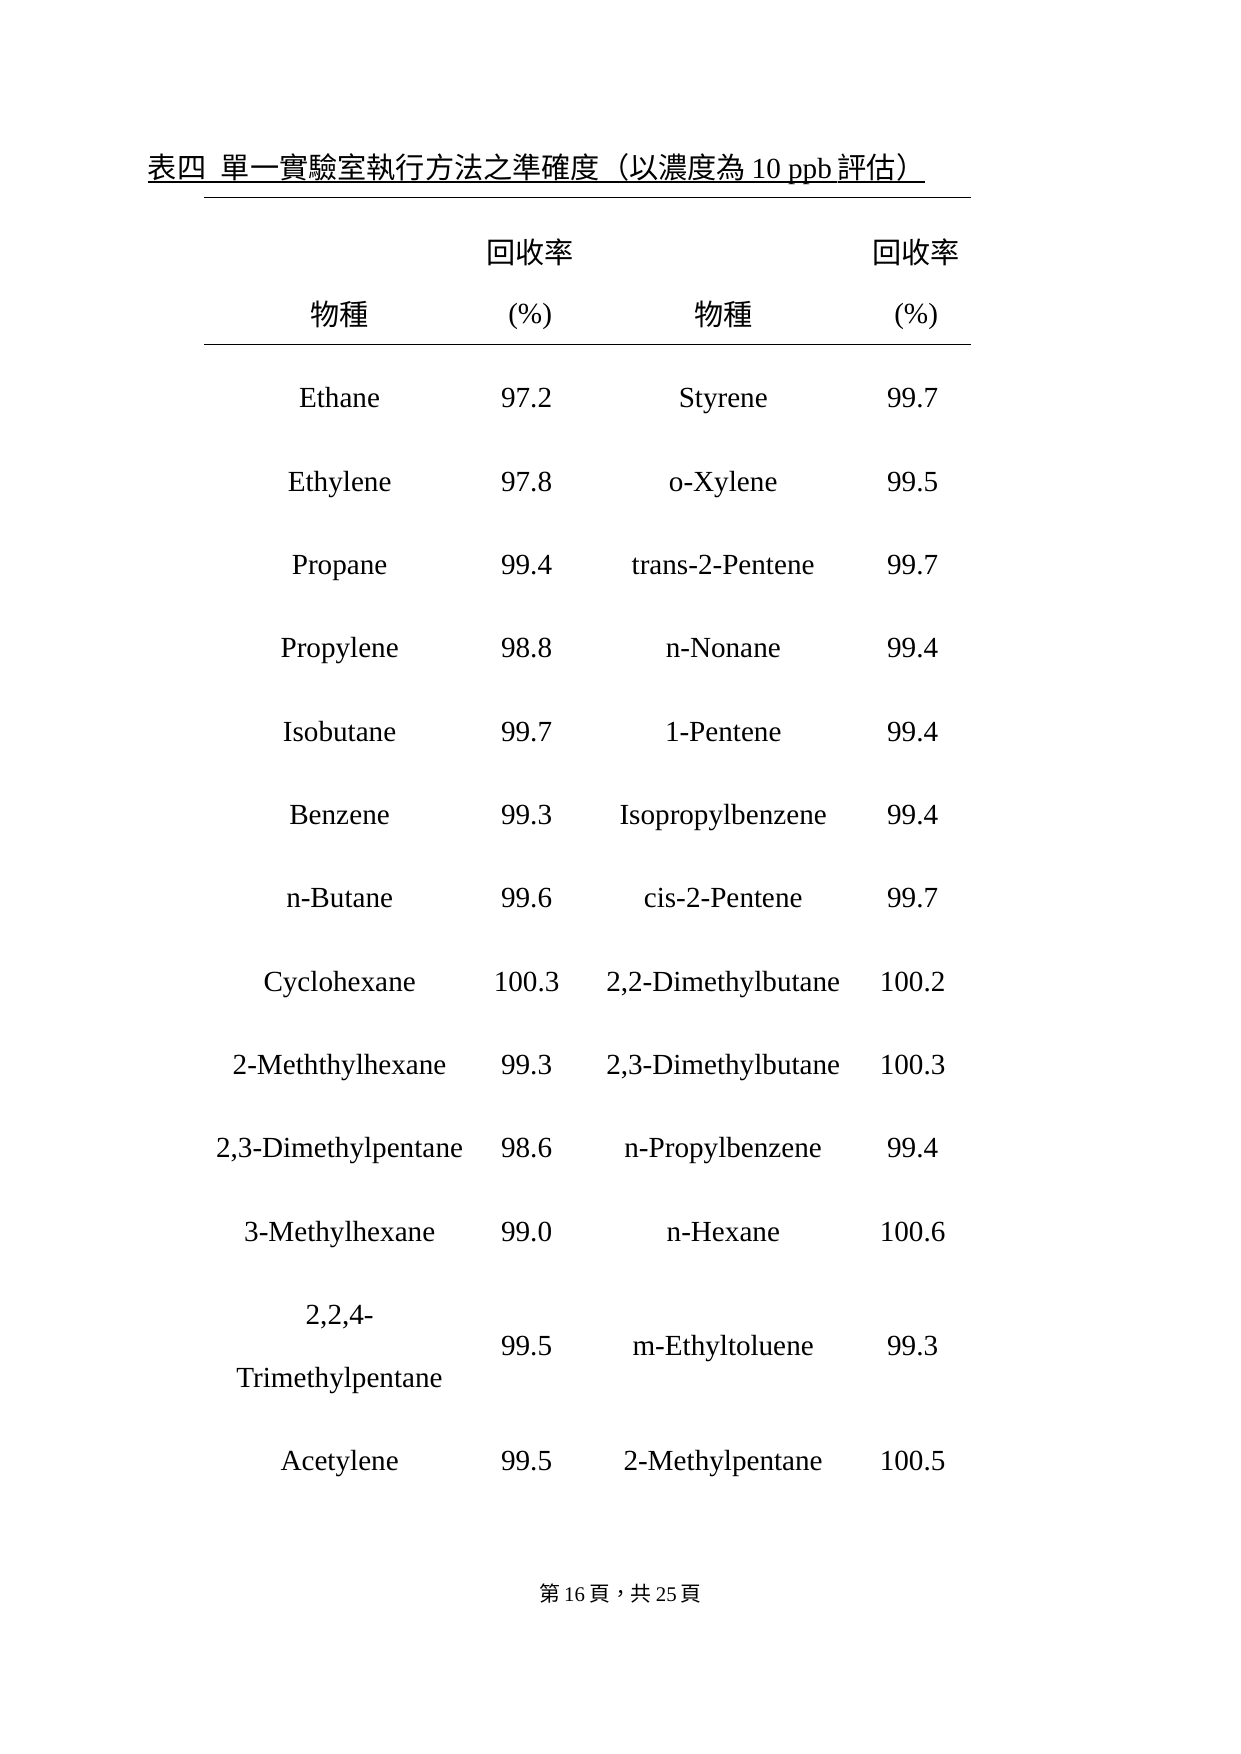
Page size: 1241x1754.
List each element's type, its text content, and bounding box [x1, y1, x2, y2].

table_cell Propylene [204, 595, 475, 678]
table_cell 99.5 [475, 1262, 585, 1408]
table_cell 99.3 [475, 1012, 585, 1095]
table_cell 98.6 [475, 1095, 585, 1178]
table_cell Isopropylbenzene [585, 762, 861, 845]
table_cell n-Hexane [585, 1179, 861, 1262]
table_cell 1-Pentene [585, 679, 861, 762]
table_cell 99.5 [475, 1408, 585, 1491]
table_cell Benzene [204, 762, 475, 845]
table_header 物種 [204, 198, 475, 344]
table_cell 99.4 [861, 1095, 971, 1178]
table_cell 99.4 [861, 595, 971, 678]
table_header 回收率(%) [861, 198, 971, 344]
table_cell 2,2,4-Trimethylpentane [204, 1262, 475, 1408]
table_cell n-Propylbenzene [585, 1095, 861, 1178]
table_cell 99.0 [475, 1179, 585, 1262]
table_cell n-Butane [204, 845, 475, 928]
table_cell 100.2 [861, 929, 971, 1012]
table_cell n-Nonane [585, 595, 861, 678]
text 表四 單一實驗室執行方法之準確度（以濃度為10 ppb評估） [148, 124, 1092, 187]
table_cell 2-Meththylhexane [204, 1012, 475, 1095]
table_cell 2,3-Dimethylbutane [585, 1012, 861, 1095]
table_cell 99.7 [861, 345, 971, 428]
table_cell Propane [204, 512, 475, 595]
table_cell 98.8 [475, 595, 585, 678]
table_cell 97.2 [475, 345, 585, 428]
table_cell 100.6 [861, 1179, 971, 1262]
table_cell 99.3 [475, 762, 585, 845]
table_cell 97.8 [475, 429, 585, 512]
table_cell 100.3 [475, 929, 585, 1012]
table_cell Ethane [204, 345, 475, 428]
table_cell m-Ethyltoluene [585, 1262, 861, 1408]
table_cell cis-2-Pentene [585, 845, 861, 928]
table_header 回收率(%) [475, 198, 585, 344]
table_cell 2,3-Dimethylpentane [204, 1095, 475, 1178]
table_cell 99.7 [861, 512, 971, 595]
table_cell 3-Methylhexane [204, 1179, 475, 1262]
table_cell 2-Methylpentane [585, 1408, 861, 1491]
table_cell 99.4 [861, 679, 971, 762]
table_cell 99.6 [475, 845, 585, 928]
table_cell Cyclohexane [204, 929, 475, 1012]
table_cell 100.3 [861, 1012, 971, 1095]
table_cell Isobutane [204, 679, 475, 762]
table_cell 99.4 [861, 762, 971, 845]
table_cell 99.7 [861, 845, 971, 928]
table_cell Styrene [585, 345, 861, 428]
table_cell 99.5 [861, 429, 971, 512]
table_cell 99.3 [861, 1262, 971, 1408]
table_cell 99.4 [475, 512, 585, 595]
table_cell 99.7 [475, 679, 585, 762]
table_cell Acetylene [204, 1408, 475, 1491]
table_cell o-Xylene [585, 429, 861, 512]
table_cell 100.5 [861, 1408, 971, 1491]
table_cell Ethylene [204, 429, 475, 512]
table_cell trans-2-Pentene [585, 512, 861, 595]
table_header 物種 [585, 198, 861, 344]
table_cell 2,2-Dimethylbutane [585, 929, 861, 1012]
